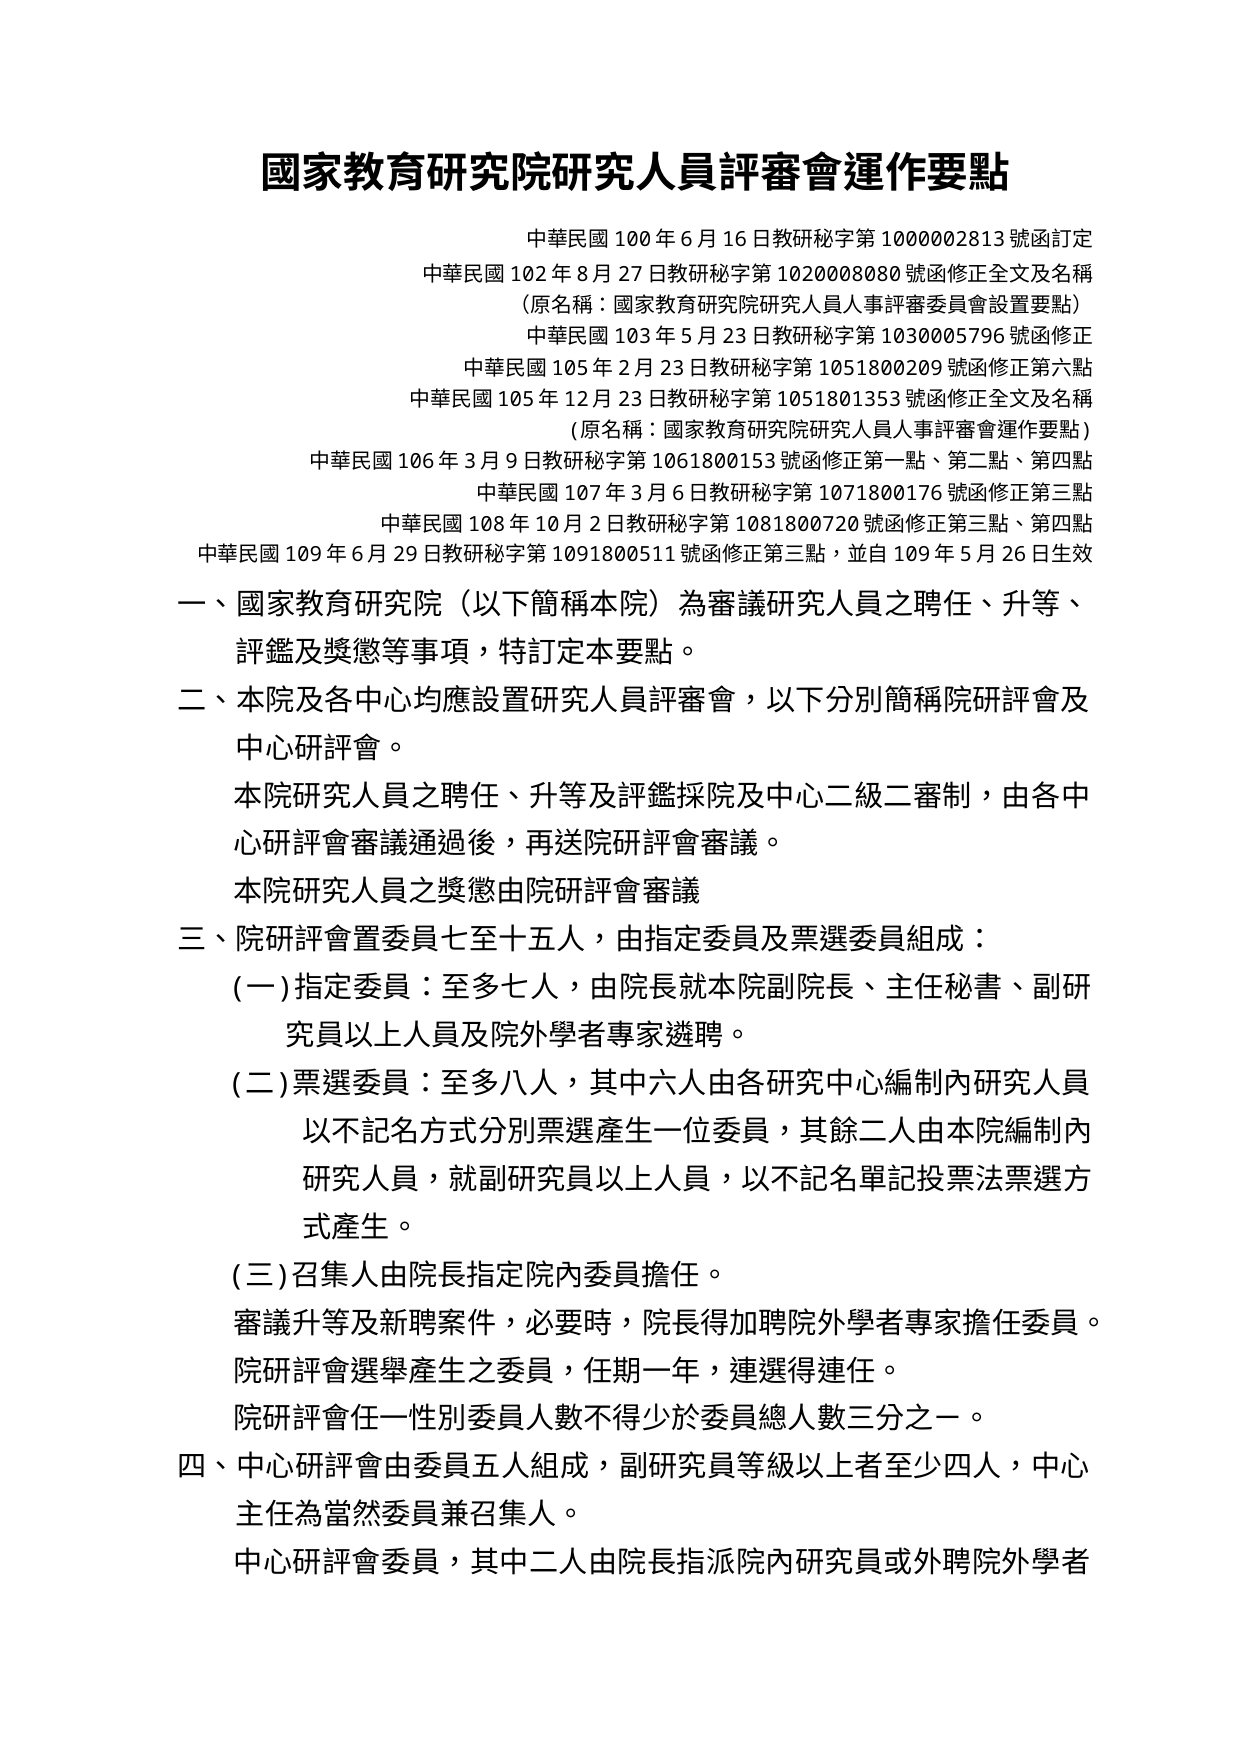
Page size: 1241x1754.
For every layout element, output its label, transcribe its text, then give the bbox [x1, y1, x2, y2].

text 中心研評會委員，其中二人由院長指派院內研究員或外聘院外學者 [233, 1534, 1092, 1582]
text 中華民國103年5月23日教研秘字第1030005796號函修正 [177, 318, 1092, 350]
text 院研評會任一性別委員人數不得少於委員總人數三分之ㄧ。 [233, 1391, 1092, 1438]
text (原名稱：國家教育研究院研究人員人事評審會運作要點) [177, 412, 1092, 443]
text 中華民國109年6月29日教研秘字第1091800511號函修正第三點，並自109年5月26日生效 [177, 537, 1092, 568]
text (一)指定委員：至多七人，由院長就本院副院長、主任秘書、副研究員以上人員及院外學者專家遴聘。 [211, 959, 1092, 1055]
text 中華民國105年2月23日教研秘字第1051800209號函修正第六點 [177, 350, 1092, 381]
text 本院研究人員之聘任、升等及評鑑採院及中心二級二審制，由各中心研評會審議通過後，再送院研評會審議。 [233, 768, 1092, 863]
text 中華民國107年3月6日教研秘字第1071800176號函修正第三點 [177, 475, 1092, 506]
text 國家教育研究院研究人員評審會運作要點 [177, 148, 1092, 198]
text 院研評會選舉產生之委員，任期一年，連選得連任。 [233, 1343, 1092, 1391]
text 中華民國102年8月27日教研秘字第1020008080號函修正全文及名稱 [177, 256, 1092, 287]
list (三)召集人由院長指定院內委員擔任。 [227, 1247, 1092, 1295]
text 四、中心研評會由委員五人組成，副研究員等級以上者至少四人，中心主任為當然委員兼召集人。 [177, 1438, 1092, 1534]
list 三、院研評會置委員七至十五人，由指定委員及票選委員組成： [177, 911, 1092, 959]
text 中華民國105年12月23日教研秘字第1051801353號函修正全文及名稱 [177, 381, 1092, 412]
text 本院研究人員之獎懲由院研評會審議 [233, 863, 1092, 911]
text 中華民國100年6月16日教研秘字第1000002813號函訂定 [177, 206, 1092, 256]
text 一、國家教育研究院（以下簡稱本院）為審議研究人員之聘任、升等、評鑑及獎懲等事項，特訂定本要點。 [177, 576, 1092, 672]
text 中華民國106年3月9日教研秘字第1061800153號函修正第一點、第二點、第四點 [177, 443, 1092, 475]
text （原名稱：國家教育研究院研究人員人事評審委員會設置要點） [177, 287, 1092, 318]
text 二、本院及各中心均應設置研究人員評審會，以下分別簡稱院研評會及中心研評會。 [177, 672, 1092, 768]
text (二)票選委員：至多八人，其中六人由各研究中心編制內研究人員 以不記名方式分別票選產生一位委員，其餘二人由本院編制內研究人員，就副研究員以上人員，以不記名單記投票法票選方式產生。 [227, 1055, 1092, 1247]
text 中華民國108年10月2日教研秘字第1081800720號函修正第三點、第四點 [177, 506, 1092, 537]
text 審議升等及新聘案件，必要時，院長得加聘院外學者專家擔任委員。 [233, 1295, 1092, 1343]
